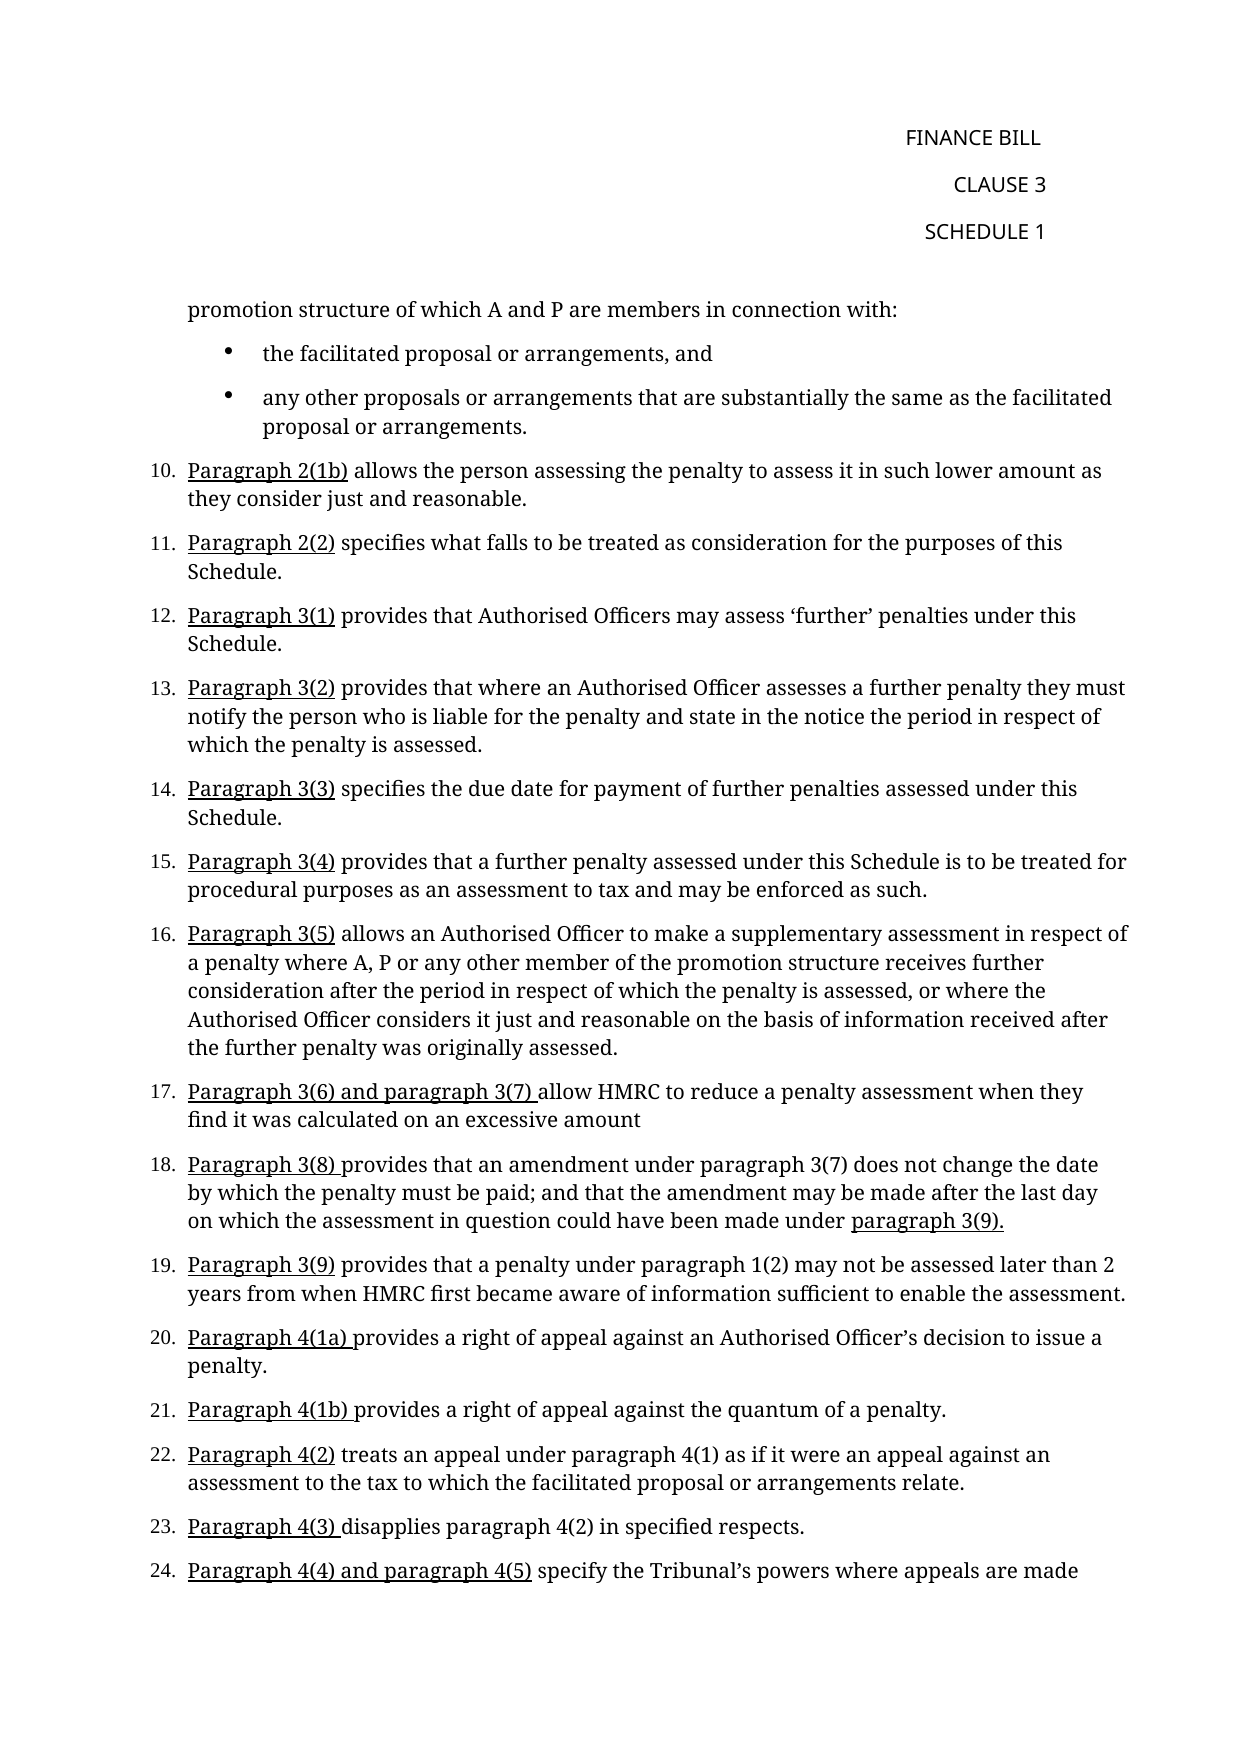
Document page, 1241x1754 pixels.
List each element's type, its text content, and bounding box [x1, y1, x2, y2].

list any other proposals or arrangements that are substantially the same as the facilitated proposal or arrangements. [225, 383, 1128, 440]
list Paragraph 2(2) specifies what falls to be treated as consideration for the purposes of this Schedule. [150, 528, 1128, 585]
list Paragraph 2(1b) allows the person assessing the penalty to assess it in such lower amount as they consider just and reasonable. [150, 456, 1128, 513]
list Paragraph 4(2) treats an appeal under paragraph 4(1) as if it were an appeal against an assessment to the tax to which the facilitated proposal or arrangements relate. [150, 1440, 1128, 1497]
list Paragraph 3(1) provides that Authorised Officers may assess ‘further’ penalties under this Schedule. [150, 601, 1128, 658]
list promotion structure of which A and P are members in connection with: [150, 295, 1128, 324]
list Paragraph 3(2) provides that where an Authorised Officer assesses a further penalty they must notify the person who is liable for the penalty and state in the notice the period in respect of which the penalty is assessed. [150, 673, 1128, 759]
list Paragraph 4(1a) provides a right of appeal against an Authorised Officer’s decision to issue a penalty. [150, 1323, 1128, 1380]
list Paragraph 3(6) and paragraph 3(7) allow HMRC to reduce a penalty assessment when they find it was calculated on an excessive amount [150, 1077, 1128, 1134]
list Paragraph 3(8) provides that an amendment under paragraph 3(7) does not change the date by which the penalty must be paid; and that the amendment may be made after the last day on which the assessment in question could have been made under paragraph 3(9). [150, 1150, 1128, 1235]
list Paragraph 3(3) specifies the due date for payment of further penalties assessed under this Schedule. [150, 774, 1128, 831]
list Paragraph 3(5) allows an Authorised Officer to make a supplementary assessment in respect of a penalty where A, P or any other member of the promotion structure receives further consideration after the period in respect of which the penalty is assessed, or where the Authorised Officer considers it just and reasonable on the basis of information received after the further penalty was originally assessed. [150, 919, 1128, 1062]
list the facilitated proposal or arrangements, and [225, 339, 1128, 368]
list Paragraph 3(4) provides that a further penalty assessed under this Schedule is to be treated for procedural purposes as an assessment to tax and may be enforced as such. [150, 847, 1128, 904]
list Paragraph 3(9) provides that a penalty under paragraph 1(2) may not be assessed later than 2 years from when HMRC first became aware of information sufficient to enable the assessment. [150, 1251, 1128, 1307]
list Paragraph 4(1b) provides a right of appeal against the quantum of a penalty. [150, 1396, 1128, 1424]
list Paragraph 4(3) disapplies paragraph 4(2) in specified respects. [150, 1512, 1128, 1541]
list Paragraph 4(4) and paragraph 4(5) specify the Tribunal’s powers where appeals are made [150, 1556, 1128, 1585]
